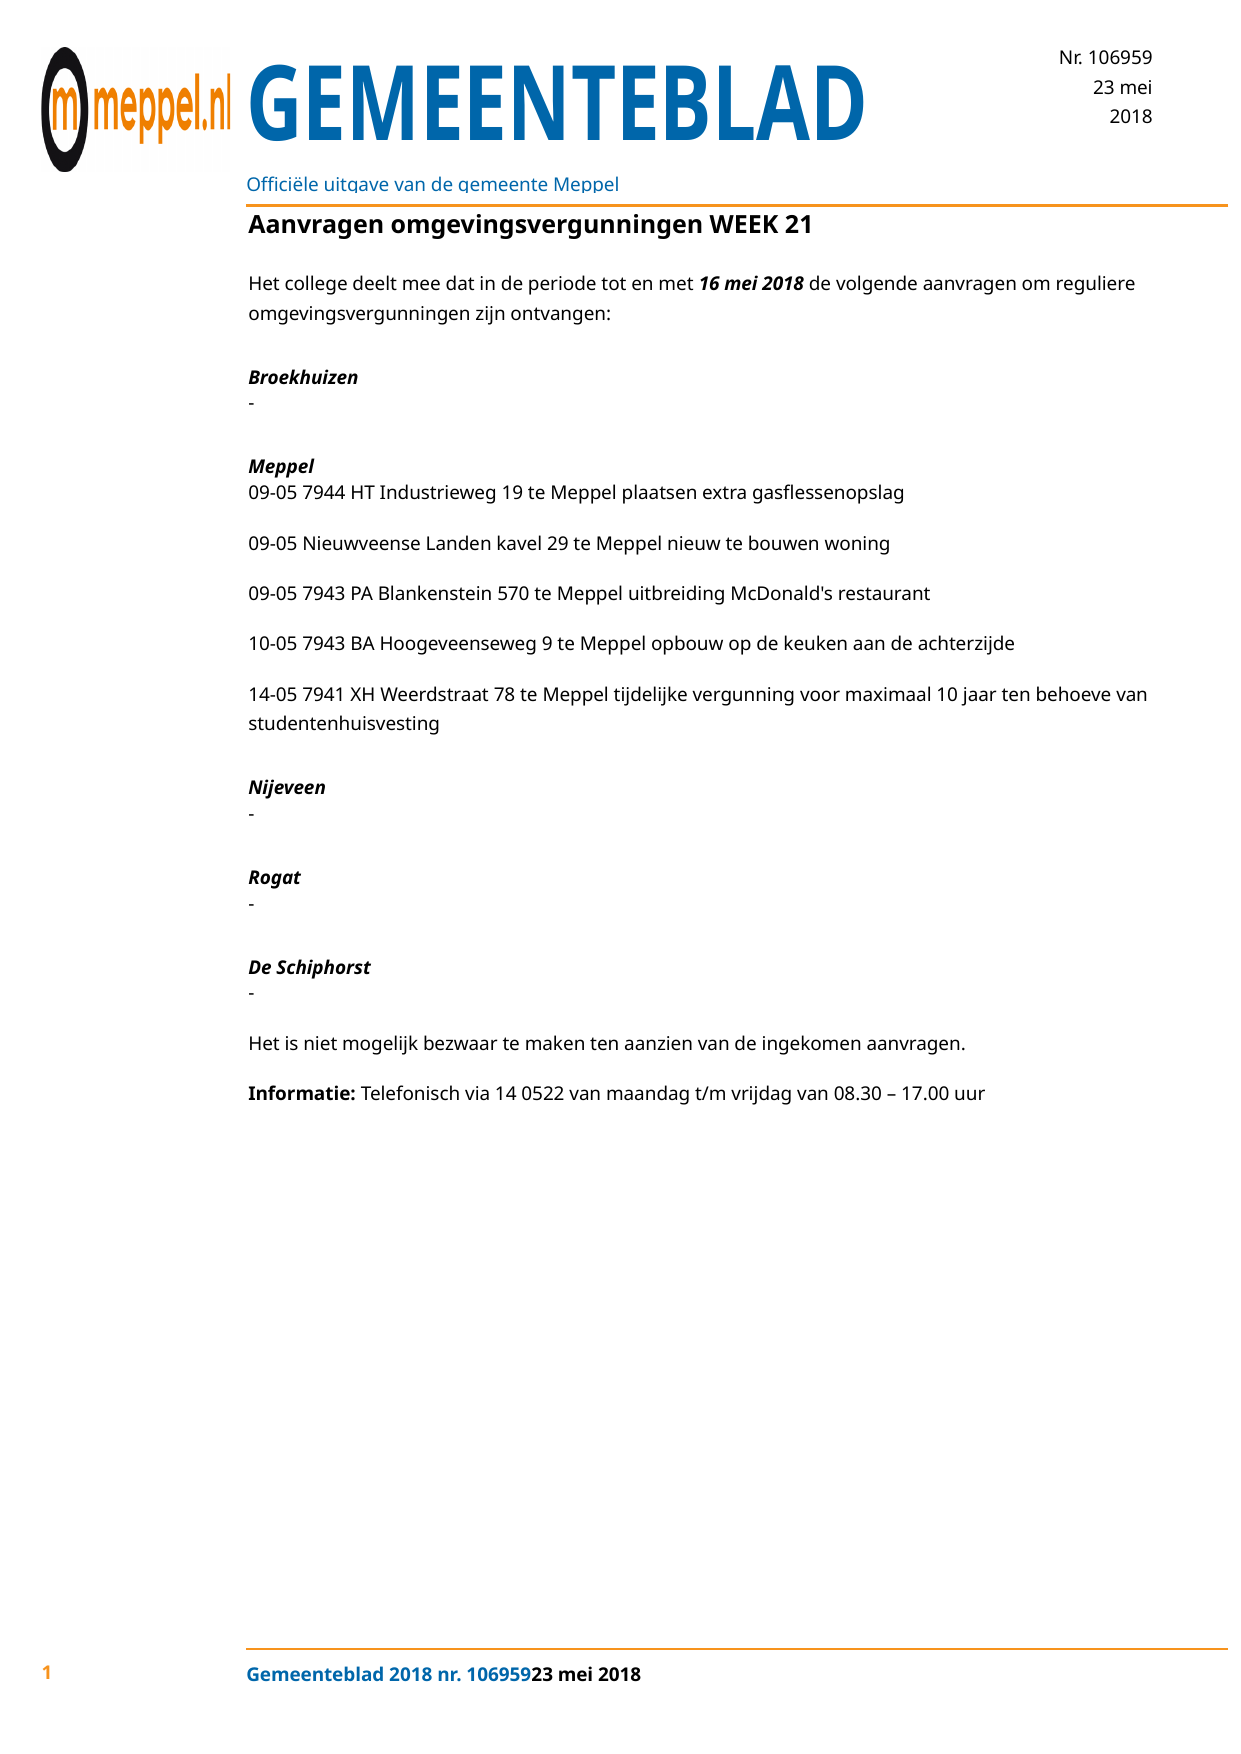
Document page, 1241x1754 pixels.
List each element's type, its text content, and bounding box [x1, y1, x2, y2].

text Meppel [248, 453, 1152, 479]
text - [248, 389, 1152, 415]
text Informatie: Telefonisch via 14 0522 van maandag t/m vrijdag van 08.30 – 17.00 uur [248, 1080, 1152, 1106]
text Het is niet mogelijk bezwaar te maken ten aanzien van de ingekomen aanvragen. [248, 1030, 1152, 1056]
picture [41, 47, 231, 172]
text 09-05 7944 HT Industrieweg 19 te Meppel plaatsen extra gasflessenopslag [248, 479, 1152, 505]
text Broekhuizen [248, 364, 1152, 389]
text De Schiphorst [248, 954, 1152, 979]
text Nijeveen [248, 774, 1152, 800]
text 09-05 7943 PA Blankenstein 570 te Meppel uitbreiding McDonald's restaurant [248, 580, 1152, 606]
text 14-05 7941 XH Weerdstraat 78 te Meppel tijdelijke vergunning voor maximaal 10 jaar ten behoeve van studentenhuisvesting [248, 681, 1152, 736]
text Het college deelt mee dat in de periode tot en met 16 mei 2018 de volgende aanvragen om reguliere omgevingsvergunningen zijn ontvangen: [248, 270, 1152, 326]
text 10-05 7943 BA Hoogeveenseweg 9 te Meppel opbouw op de keuken aan de achterzijde [248, 631, 1152, 656]
text - [248, 890, 1152, 916]
text Rogat [248, 864, 1152, 890]
text - [248, 979, 1152, 1005]
text Aanvragen omgevingsvergunningen WEEK 21 [248, 207, 1152, 241]
text 09-05 Nieuwveense Landen kavel 29 te Meppel nieuw te bouwen woning [248, 530, 1152, 555]
text - [248, 800, 1152, 826]
